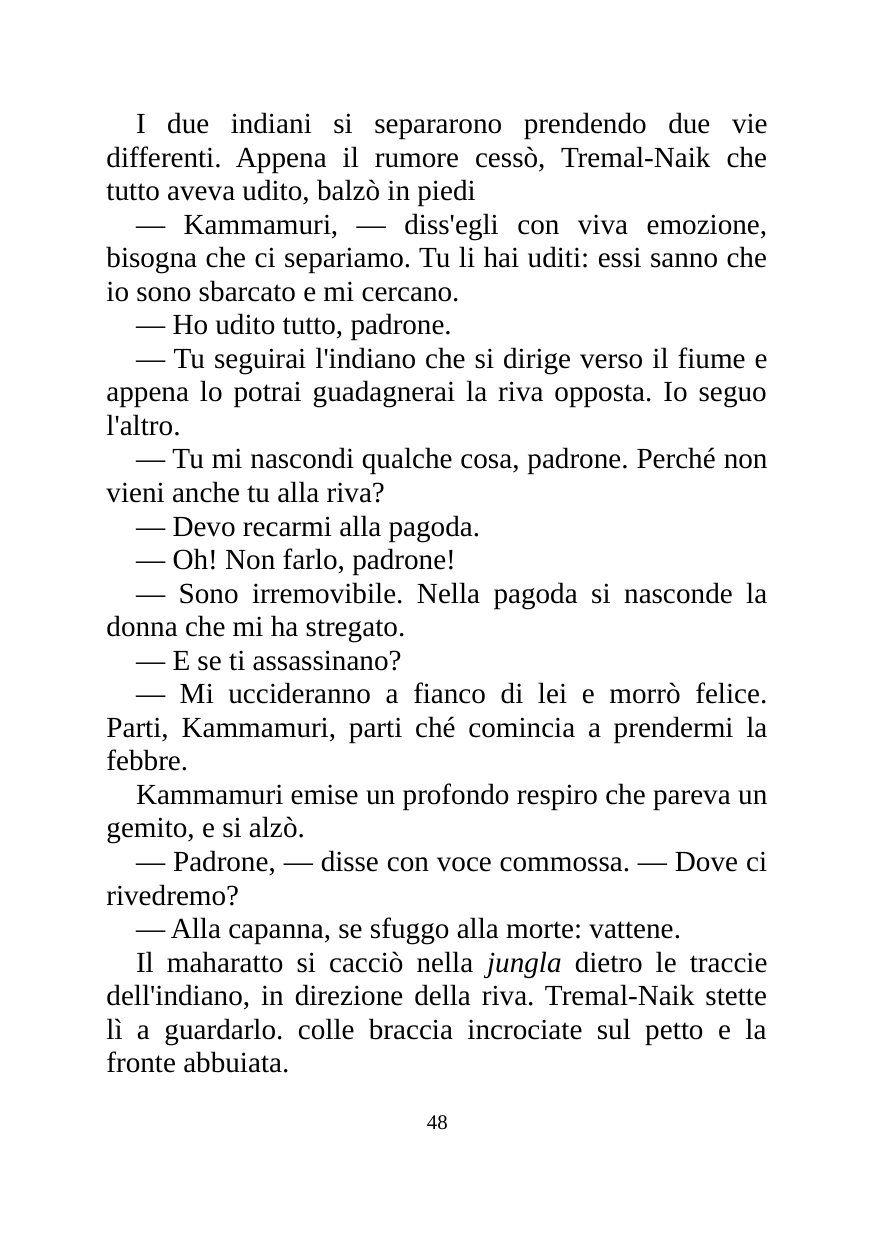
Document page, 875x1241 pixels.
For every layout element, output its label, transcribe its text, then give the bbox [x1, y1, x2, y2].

text — Padrone, — disse con voce commossa. — Dove ci rivedremo? [106, 844, 768, 911]
text I due indiani si separarono prendendo due vie differenti. Appena il rumore cessò, Tremal-Naik che tutto aveva udito, balzò in piedi [106, 106, 768, 207]
text — Tu mi nascondi qualche cosa, padrone. Perché non vieni anche tu alla riva? [106, 442, 768, 509]
text — Devo recarmi alla pagoda. [106, 509, 768, 542]
text — Mi uccideranno a fianco di lei e morrò felice. Parti, Kammamuri, parti ché comincia a prendermi la febbre. [106, 676, 768, 777]
text — Alla capanna, se sfuggo alla morte: vattene. [106, 911, 768, 945]
text Il maharatto si cacciò nella jungla dietro le traccie dell'indiano, in direzione della riva. Tremal-Naik stette lì a guardarlo. colle braccia incrociate sul petto e la fronte abbuiata. [106, 945, 768, 1079]
text Kammamuri emise un profondo respiro che pareva un gemito, e si alzò. [106, 777, 768, 844]
text — Kammamuri, — diss'egli con viva emozione, bisogna che ci separiamo. Tu li hai uditi: essi sanno che io sono sbarcato e mi cercano. [106, 207, 768, 307]
text — Tu seguirai l'indiano che si dirige verso il fiume e appena lo potrai guadagnerai la riva opposta. Io seguo l'altro. [106, 341, 768, 442]
text — Sono irremovibile. Nella pagoda si nasconde la donna che mi ha stregato. [106, 576, 768, 643]
text — Oh! Non farlo, padrone! [106, 542, 768, 576]
text — Ho udito tutto, padrone. [106, 307, 768, 341]
text — E se ti assassinano? [106, 643, 768, 676]
